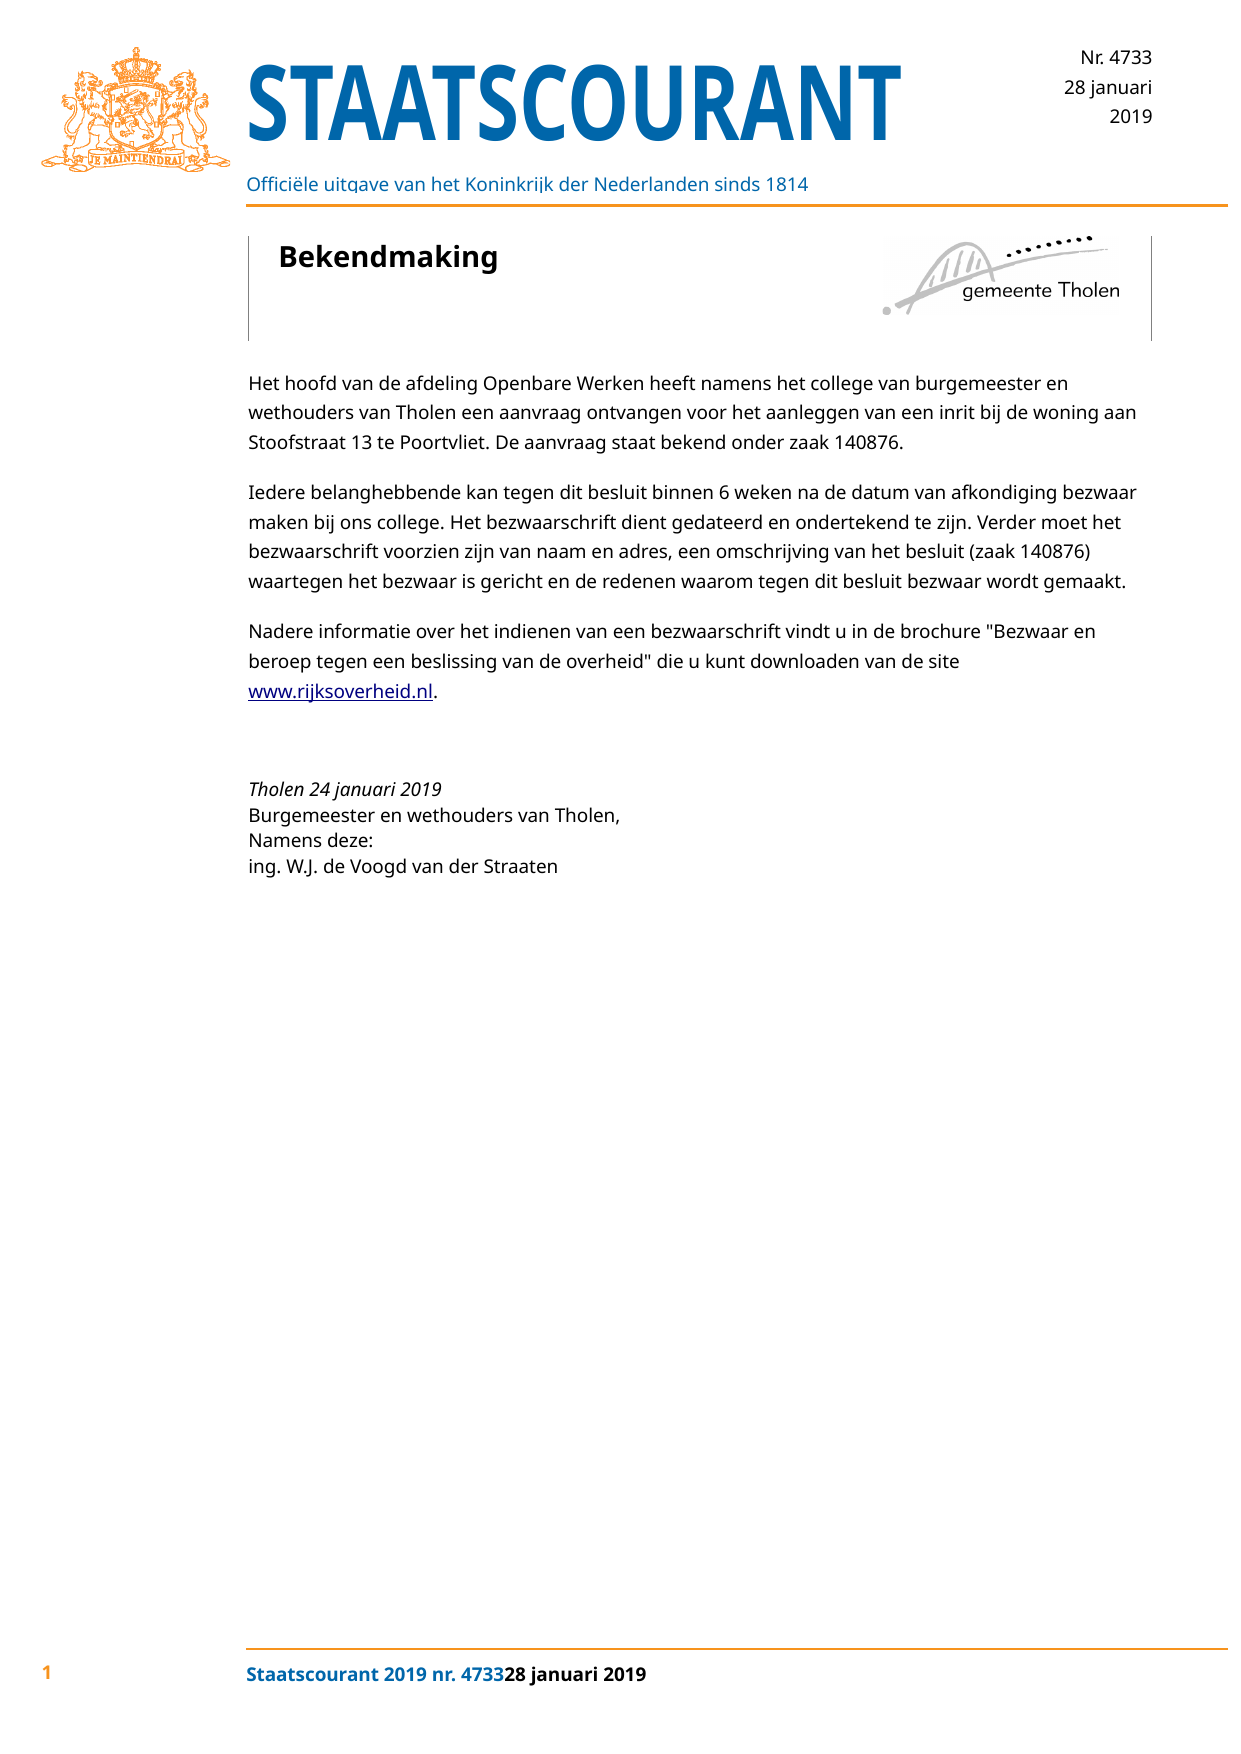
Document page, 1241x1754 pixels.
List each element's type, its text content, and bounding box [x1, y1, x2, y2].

text ing. W.J. de Voogd van der Straaten [248, 853, 1152, 879]
text Iedere belanghebbende kan tegen dit besluit binnen 6 weken na de datum van afkondiging bezwaar maken bij ons college. Het bezwaarschrift dient gedateerd en ondertekend te zijn. Verder moet het bezwaarschrift voorzien zijn van naam en adres, een omschrijving van het besluit (zaak 140876) waartegen het bezwaar is gericht en de redenen waarom tegen dit besluit bezwaar wordt gemaakt. [248, 479, 1152, 594]
table_header [850, 236, 1151, 341]
text Namens deze: [248, 828, 1152, 853]
picture [882, 236, 1119, 315]
text Het hoofd van de afdeling Openbare Werken heeft namens het college van burgemeester en wethouders van Tholen een aanvraag ontvangen voor het aanleggen van een inrit bij de woning aan Stoofstraat 13 te Poortvliet. De aanvraag staat bekend onder zaak 140876. [248, 370, 1152, 455]
text Tholen 24 januari 2019 [248, 776, 1152, 802]
text Nadere informatie over het indienen van een bezwaarschrift vindt u in de brochure "Bezwaar en beroep tegen een beslissing van de overheid" die u kunt downloaden van de site www.rijksoverheid.nl. [248, 619, 1152, 704]
text Burgemeester en wethouders van Tholen, [248, 802, 1152, 828]
table_header Bekendmaking [249, 236, 850, 341]
picture [41, 47, 231, 172]
